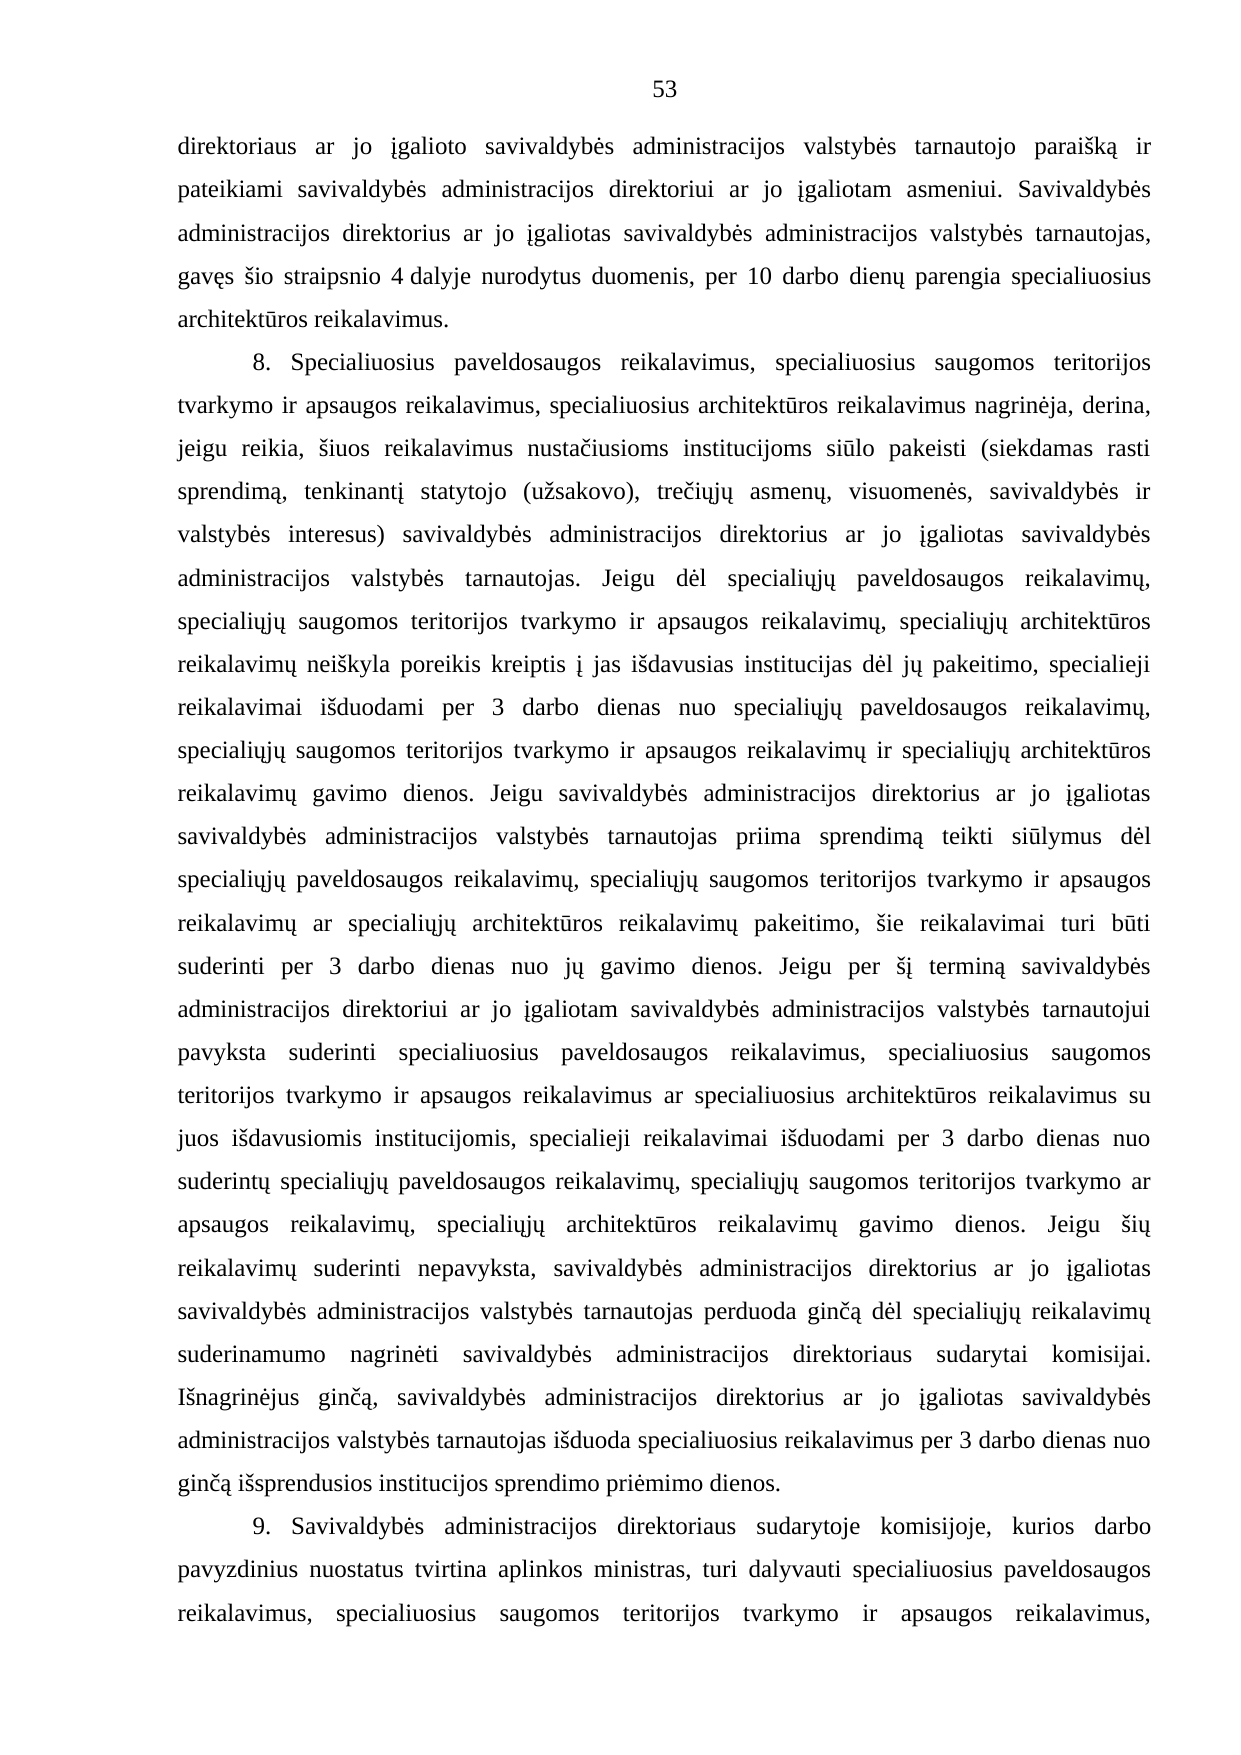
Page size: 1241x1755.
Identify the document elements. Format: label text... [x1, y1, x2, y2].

text 8. Specialiuosius paveldosaugos reikalavimus, specialiuosius saugomos teritorijos tvarkymo ir apsaugos reikalavimus, specialiuosius architektūros reikalavimus nagrinėja, derina, jeigu reikia, šiuos reikalavimus nustačiusioms institucijoms siūlo pakeisti (siekdamas rasti sprendimą, tenkinantį statytojo (užsakovo), trečiųjų asmenų, visuomenės, savivaldybės ir valstybės interesus) savivaldybės administracijos direktorius ar jo įgaliotas savivaldybės administracijos valstybės tarnautojas. Jeigu dėl specialiųjų paveldosaugos reikalavimų, specialiųjų saugomos teritorijos tvarkymo ir apsaugos reikalavimų, specialiųjų architektūros reikalavimų neiškyla poreikis kreiptis į jas išdavusias institucijas dėl jų pakeitimo, specialieji reikalavimai išduodami per 3 darbo dienas nuo specialiųjų paveldosaugos reikalavimų, specialiųjų saugomos teritorijos tvarkymo ir apsaugos reikalavimų ir specialiųjų architektūros reikalavimų gavimo dienos. Jeigu savivaldybės administracijos direktorius ar jo įgaliotas savivaldybės administracijos valstybės tarnautojas priima sprendimą teikti siūlymus dėl specialiųjų paveldosaugos reikalavimų, specialiųjų saugomos teritorijos tvarkymo ir apsaugos reikalavimų ar specialiųjų architektūros reikalavimų pakeitimo, šie reikalavimai turi būti suderinti per 3 darbo dienas nuo jų gavimo dienos. Jeigu per šį terminą savivaldybės administracijos direktoriui ar jo įgaliotam savivaldybės administracijos valstybės tarnautojui pavyksta suderinti specialiuosius paveldosaugos reikalavimus, specialiuosius saugomos teritorijos tvarkymo ir apsaugos reikalavimus ar specialiuosius architektūros reikalavimus su juos išdavusiomis institucijomis, specialieji reikalavimai išduodami per 3 darbo dienas nuo suderintų specialiųjų paveldosaugos reikalavimų, specialiųjų saugomos teritorijos tvarkymo ar apsaugos reikalavimų, specialiųjų architektūros reikalavimų gavimo dienos. Jeigu šių reikalavimų suderinti nepavyksta, savivaldybės administracijos direktorius ar jo įgaliotas savivaldybės administracijos valstybės tarnautojas perduoda ginčą dėl specialiųjų reikalavimų suderinamumo nagrinėti savivaldybės administracijos direktoriaus sudarytai komisijai. Išnagrinėjus ginčą, savivaldybės administracijos direktorius ar jo įgaliotas savivaldybės administracijos valstybės tarnautojas išduoda specialiuosius reikalavimus per 3 darbo dienas nuo ginčą išsprendusios institucijos sprendimo priėmimo dienos. [177, 347, 1152, 1497]
text direktoriaus ar jo įgalioto savivaldybės administracijos valstybės tarnautojo paraišką ir pateikiami savivaldybės administracijos direktoriui ar jo įgaliotam asmeniui. Savivaldybės administracijos direktorius ar jo įgaliotas savivaldybės administracijos valstybės tarnautojas, gavęs šio straipsnio 4 dalyje nurodytus duomenis, per 10 darbo dienų parengia specialiuosius architektūros reikalavimus. [177, 131, 1152, 333]
text 9. Savivaldybės administracijos direktoriaus sudarytoje komisijoje, kurios darbo pavyzdinius nuostatus tvirtina aplinkos ministras, turi dalyvauti specialiuosius paveldosaugos reikalavimus, specialiuosius saugomos teritorijos tvarkymo ir apsaugos reikalavimus, [177, 1511, 1152, 1626]
